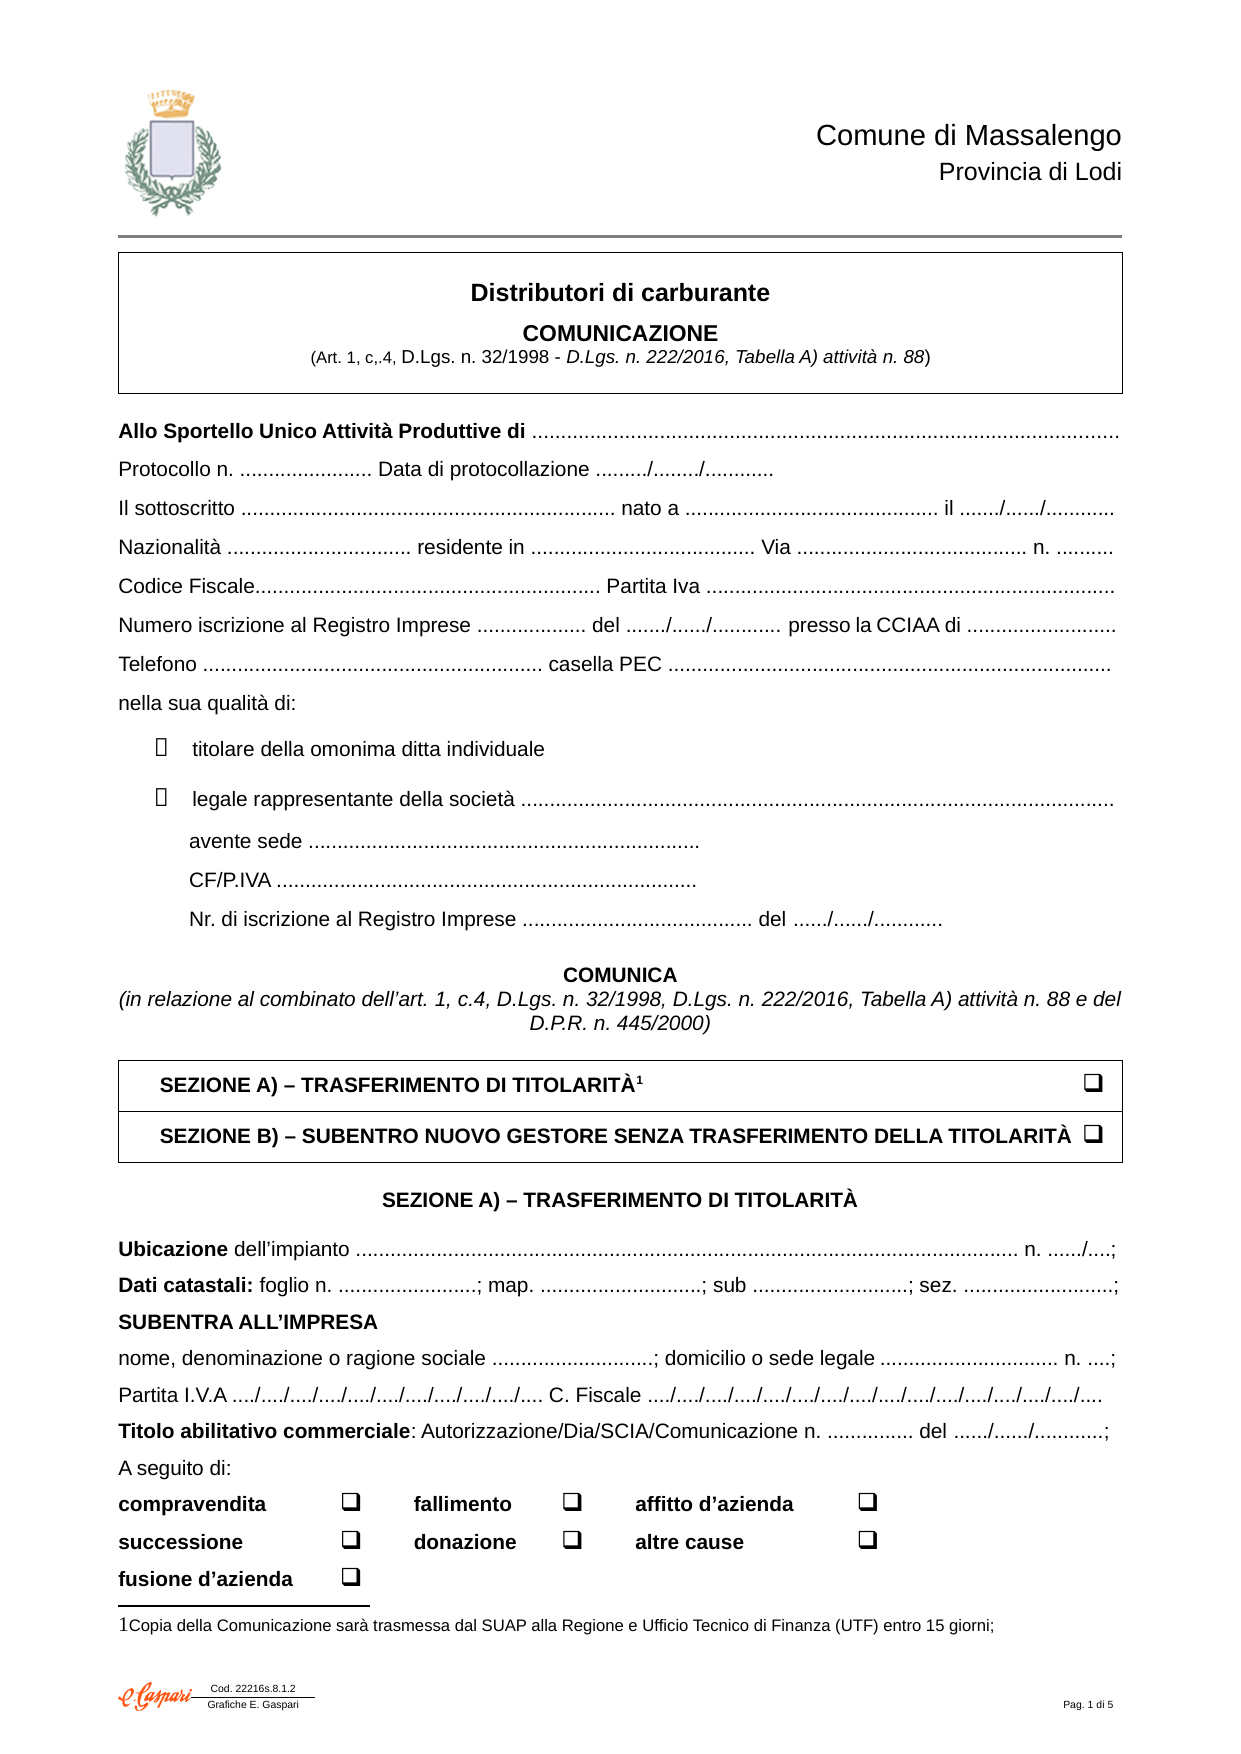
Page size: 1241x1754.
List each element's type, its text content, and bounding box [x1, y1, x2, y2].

text COMUNICA [118, 963, 1122, 987]
text  legale rappresentante della società ....................................................................................................... [153, 779, 1122, 813]
picture [122, 185, 224, 219]
text Dati catastali: foglio n. ........................; map. ............................; sub ...........................; sez. ..........................; [118, 1273, 1122, 1297]
picture [122, 152, 224, 157]
picture [122, 87, 224, 118]
text Allo Sportello Unico Attività Produttive di [118, 418, 1122, 442]
text CF/P.IVA ......................................................................... [189, 868, 1122, 892]
text A seguito di: [118, 1456, 1122, 1479]
text Titolo abilitativo commerciale: Autorizzazione/Dia/SCIA/Comunicazione n. ............... del ....../....../............; [118, 1419, 1122, 1443]
text Partita I.V.A ..../..../..../..../..../..../..../..../..../..../.... C. Fiscale ..../..../..../..../..../..../..../..../..../..../..../..../..../..../..../.... [118, 1383, 1122, 1407]
text Telefono ........................................................... casella PEC ............................................................................. [118, 652, 1122, 676]
text Protocollo n. ....................... Data di protocollazione ........./......../............ [118, 457, 1122, 481]
text avente sede .................................................................... [189, 829, 1122, 853]
table_header Distributori di carburante COMUNICAZIONE (Art. 1, c,.4, D.Lgs. n. 32/1998 - D.Lgs. n. 222/2016, Tabella A) attività n. 88) [119, 253, 1122, 392]
text Provincia di Lodi [118, 157, 1122, 185]
text successione  donazione  altre cause  [118, 1529, 1122, 1554]
text (in relazione al combinato dell’art. 1, c.4, D.Lgs. n. 32/1998, D.Lgs. n. 222/2016, Tabella A) attività n. 88 e del D.P.R. n. 445/2000) [118, 987, 1122, 1035]
text compravendita  fallimento  affitto d’azienda  [118, 1492, 1122, 1517]
picture [118, 1682, 192, 1711]
text SUBENTRA ALL’IMPRESA [118, 1310, 1122, 1334]
text Ubicazione dell’impianto ................................................................................................................... n. ....../....; [118, 1237, 1122, 1261]
text Nr. di iscrizione al Registro Imprese ........................................ del ....../....../............ [189, 907, 1122, 931]
text Codice Fiscale............................................................ Partita Iva ....................................................................... [118, 574, 1122, 598]
text Nazionalità ................................ residente in ....................................... Via ........................................ n. .......... [118, 535, 1122, 559]
table_cell SEZIONE B) – SUBENTRO NUOVO GESTORE SENZA TRASFERIMENTO DELLA TITOLARITÀ  [119, 1112, 1122, 1162]
text Numero iscrizione al Registro Imprese ................... del ......./....../............ presso la CCIAA di .......................... [118, 613, 1122, 637]
table_header SEZIONE A) – TRASFERIMENTO DI TITOLARITÀ  [119, 1061, 1122, 1111]
text Il sottoscritto ................................................................. nato a ............................................ il ......./....../............ [118, 496, 1122, 520]
text fusione d’azienda  [118, 1567, 1122, 1592]
text SEZIONE A) – TRASFERIMENTO DI TITOLARITÀ [118, 1188, 1122, 1212]
text nome, denominazione o ragione sociale ............................; domicilio o sede legale ............................... n. ....; [118, 1346, 1122, 1370]
text  titolare della omonima ditta individuale [153, 729, 1122, 763]
text Comune di Massalengo [118, 118, 1122, 152]
text nella sua qualità di: [118, 690, 1122, 714]
